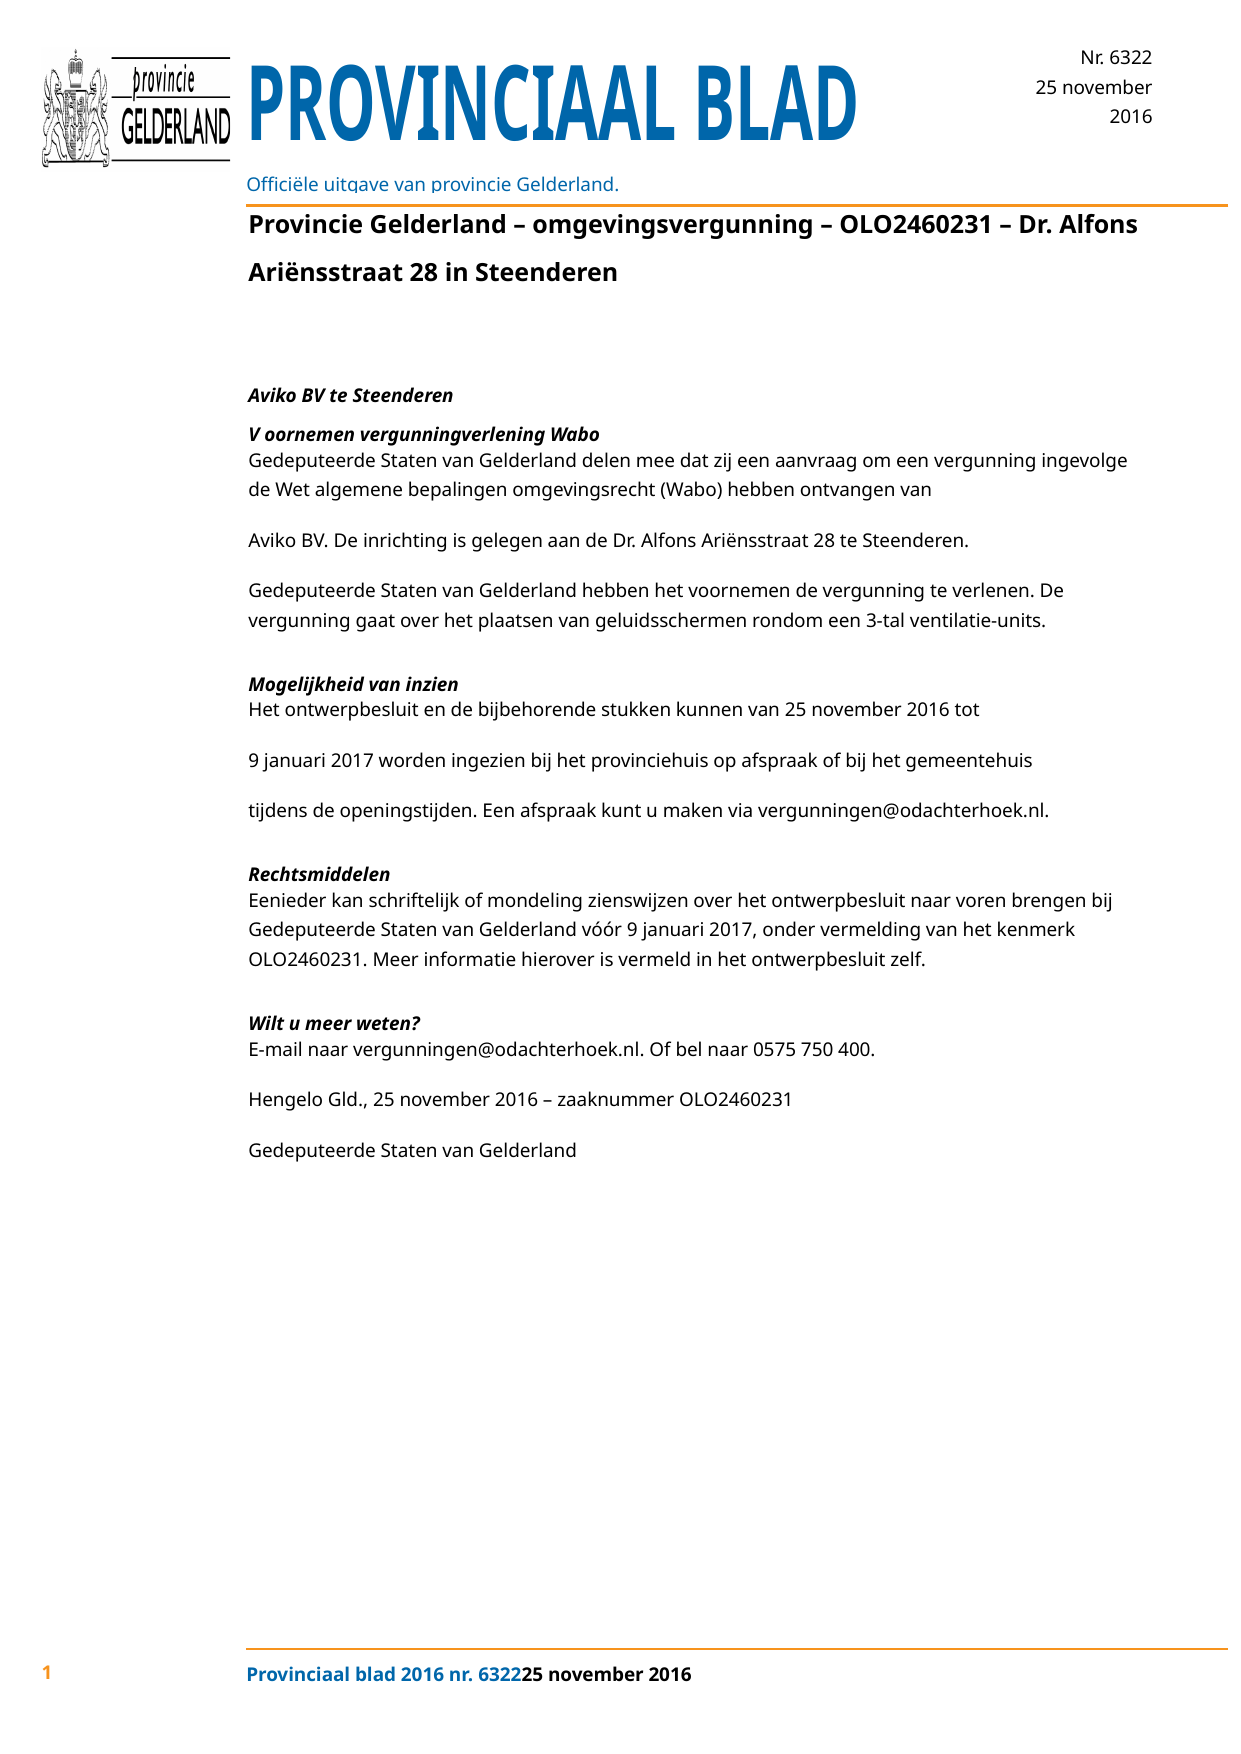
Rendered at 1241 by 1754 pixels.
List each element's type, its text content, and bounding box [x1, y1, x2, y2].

text Gedeputeerde Staten van Gelderland hebben het voornemen de vergunning te verlenen. De vergunning gaat over het plaatsen van geluidsschermen rondom een 3-tal ventilatie-units. [248, 577, 1152, 633]
text Provincie Gelderland – omgevingsvergunning – OLO2460231 – Dr. Alfons Ariënsstraat 28 in Steenderen [248, 207, 1152, 288]
text Wilt u meer weten? [248, 1010, 1152, 1036]
text E-mail naar vergunningen@odachterhoek.nl. Of bel naar 0575 750 400. [248, 1036, 1152, 1062]
text Aviko BV. De inrichting is gelegen aan de Dr. Alfons Ariënsstraat 28 te Steenderen. [248, 527, 1152, 553]
text V oornemen vergunningverlening Wabo [248, 421, 1152, 447]
text Gedeputeerde Staten van Gelderland [248, 1137, 1152, 1162]
text Het ontwerpbesluit en de bijbehorende stukken kunnen van 25 november 2016 tot [248, 697, 1152, 722]
picture [41, 47, 231, 172]
text tijdens de openingstijden. Een afspraak kunt u maken via vergunningen@odachterhoek.nl. [248, 797, 1152, 823]
text Eenieder kan schriftelijk of mondeling zienswijzen over het ontwerpbesluit naar voren brengen bij Gedeputeerde Staten van Gelderland vóór 9 januari 2017, onder vermelding van het kenmerk OLO2460231. Meer informatie hierover is vermeld in het ontwerpbesluit zelf. [248, 887, 1152, 972]
text 9 januari 2017 worden ingezien bij het provinciehuis op afspraak of bij het gemeentehuis [248, 747, 1152, 773]
text Hengelo Gld., 25 november 2016 – zaaknummer OLO2460231 [248, 1086, 1152, 1112]
text Gedeputeerde Staten van Gelderland delen mee dat zij een aanvraag om een vergunning ingevolge de Wet algemene bepalingen omgevingsrecht (Wabo) hebben ontvangen van [248, 447, 1152, 502]
text Rechtsmiddelen [248, 861, 1152, 887]
text Mogelijkheid van inzien [248, 671, 1152, 697]
text Aviko BV te Steenderen [248, 382, 1152, 408]
